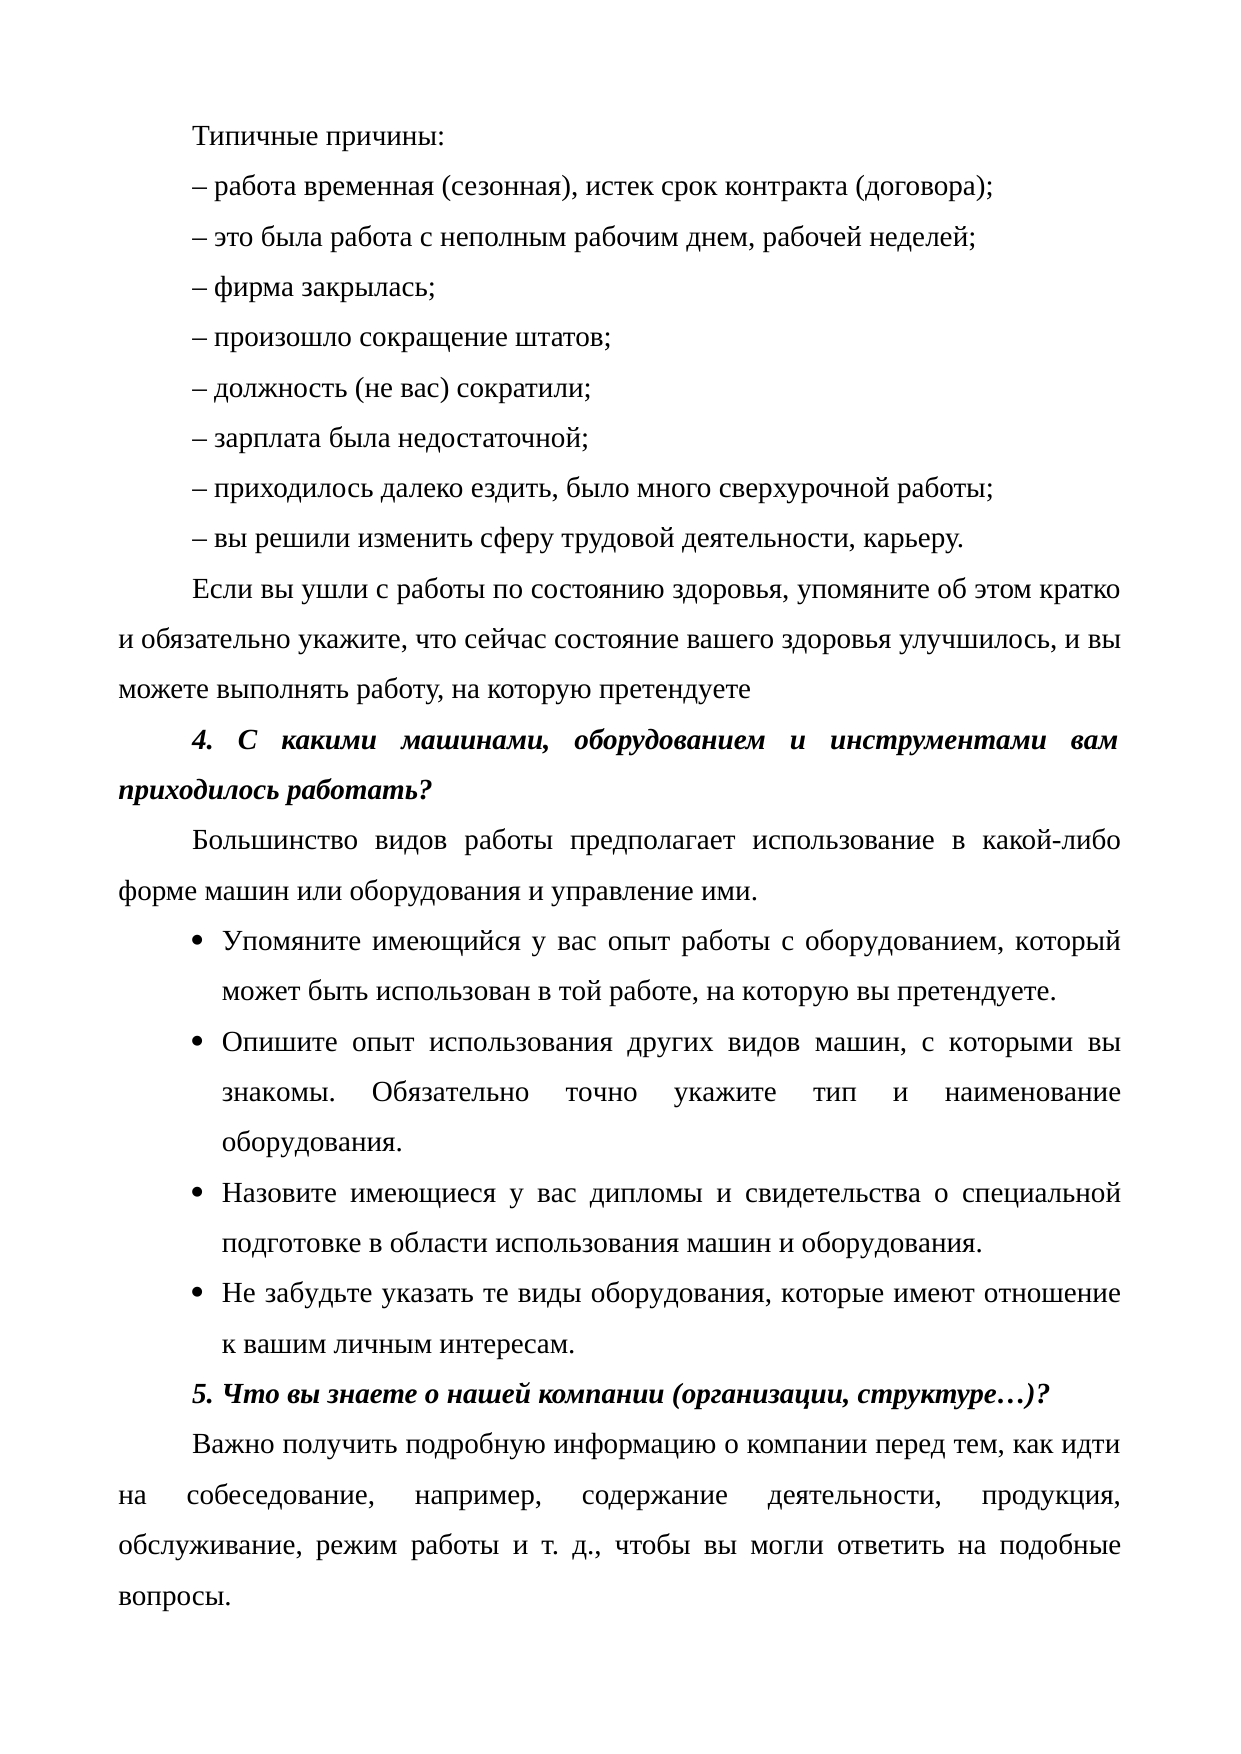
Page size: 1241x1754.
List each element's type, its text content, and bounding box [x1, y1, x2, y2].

text – вы решили изменить сферу трудовой деятельности, карьеру. [118, 521, 1122, 554]
text 5. Что вы знаете о нашей компании (организации, структуре…)? [118, 1376, 1122, 1410]
list Упомяните имеющийся у вас опыт работы с оборудованием, который может быть использован в той работе, на которую вы претендуете. [192, 923, 1122, 1007]
text – произошло сокращение штатов; [118, 319, 1122, 353]
list Опишите опыт использования других видов машин, с которыми вы знакомы. Обязательно точно укажите тип и наименование оборудования. [192, 1024, 1122, 1158]
text – это была работа с неполным рабочим днем, рабочей неделей; [118, 219, 1122, 252]
text Большинство видов работы предполагает использование в какой-либо форме машин или оборудования и управление ими. [118, 822, 1122, 906]
text 4. С какими машинами, оборудованием и инструментами вам приходилось работать? [118, 722, 1122, 806]
list Не забудьте указать те виды оборудования, которые имеют отношение к вашим личным интересам. [192, 1276, 1122, 1359]
list Назовите имеющиеся у вас дипломы и свидетельства о специальной подготовке в области использования машин и оборудования. [192, 1175, 1122, 1259]
text Типичные причины: [118, 118, 1122, 152]
text – приходилось далеко ездить, было много сверхурочной работы; [118, 470, 1122, 504]
text – фирма закрылась; [118, 269, 1122, 303]
text Если вы ушли с работы по состоянию здоровья, упомяните об этом кратко и обязательно укажите, что сейчас состояние вашего здоровья улучшилось, и вы можете выполнять работу, на которую претендуете [118, 571, 1122, 705]
text – должность (не вас) сократили; [118, 370, 1122, 403]
text – зарплата была недостаточной; [118, 420, 1122, 453]
text – работа временная (сезонная), истек срок контракта (договора); [118, 168, 1122, 202]
text Важно получить подробную информацию о компании перед тем, как идти на собеседование, например, содержание деятельности, продукция, обслуживание, режим работы и т. д., чтобы вы могли ответить на подобные вопросы. [118, 1427, 1122, 1611]
